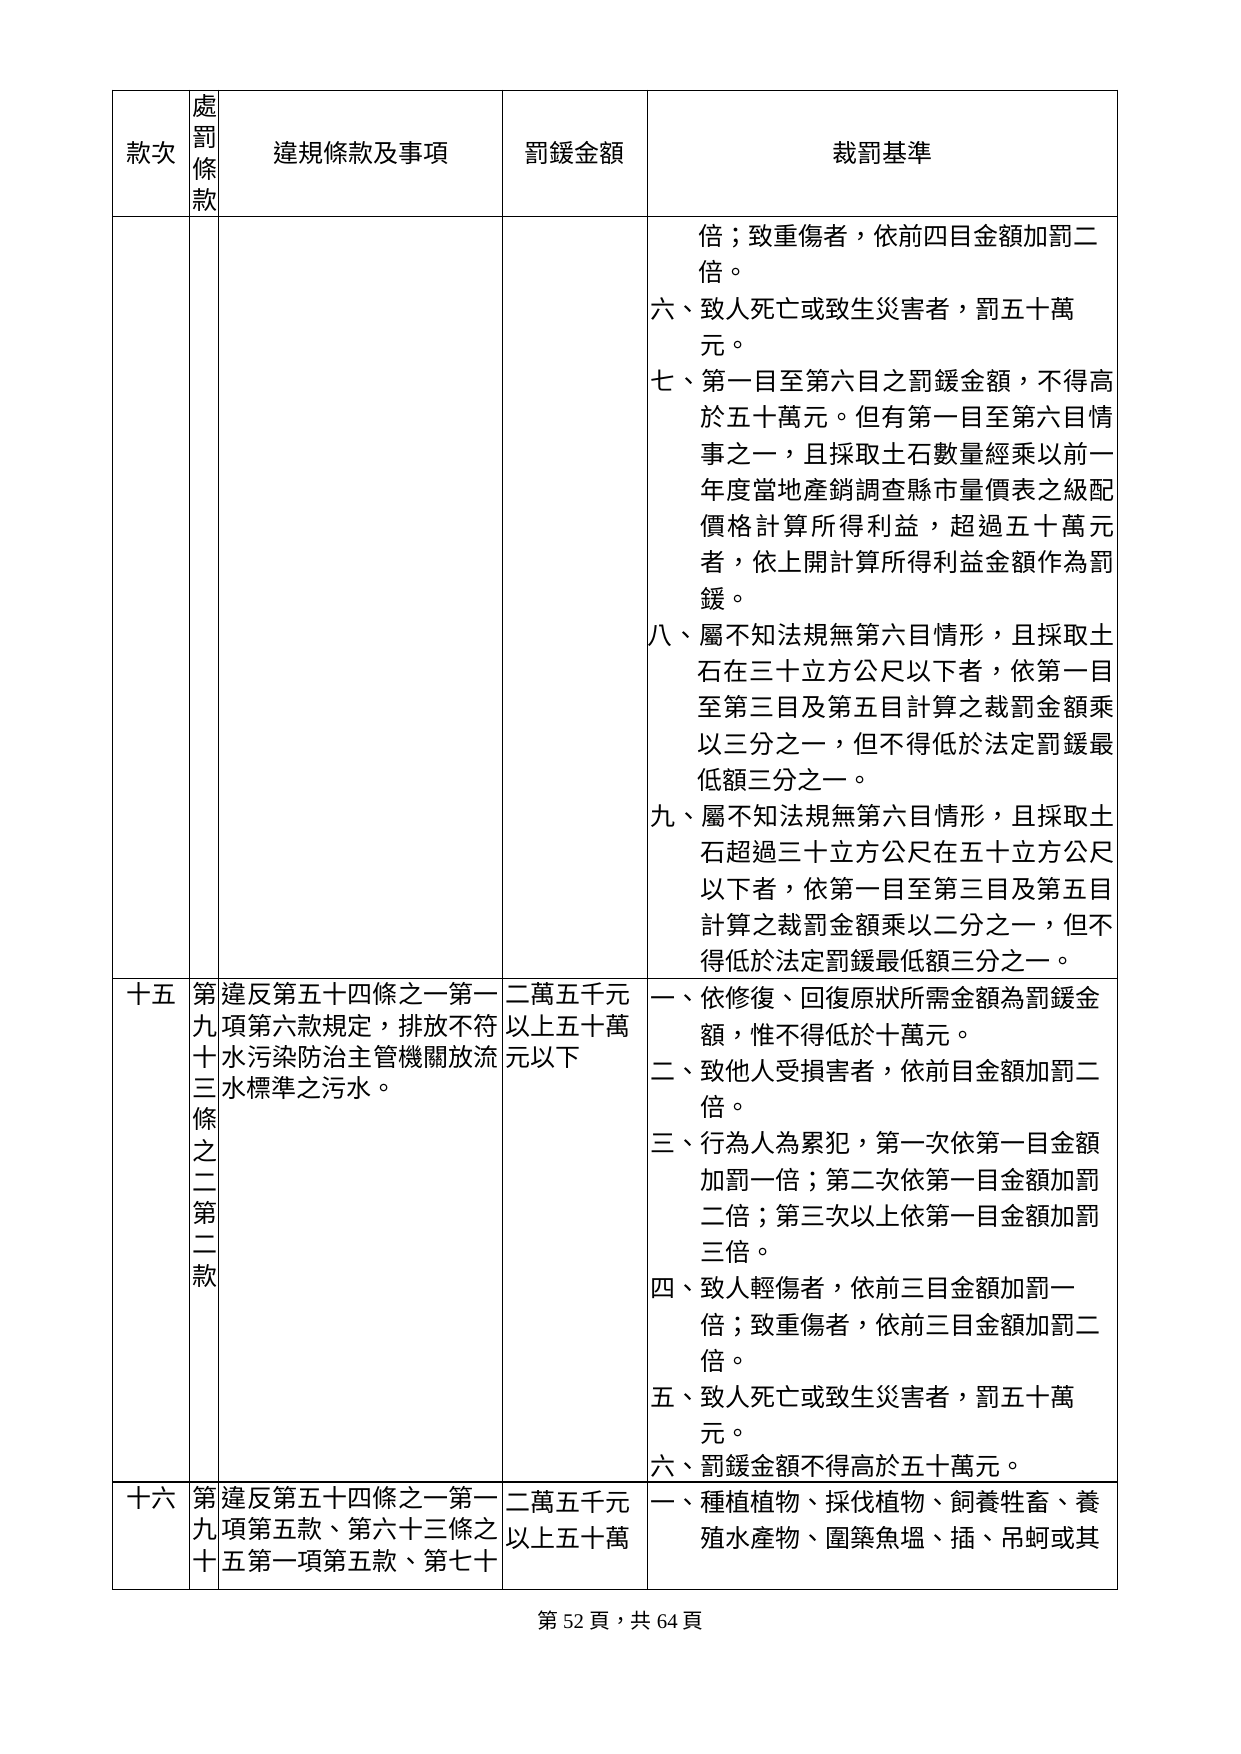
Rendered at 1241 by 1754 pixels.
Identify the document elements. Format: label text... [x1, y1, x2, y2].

table_cell 十六 [113, 1483, 189, 1588]
table_cell 二萬五千元以上五十萬 [503, 1483, 647, 1588]
table_cell 一、種植植物、採伐植物、飼養牲畜、養殖水產物、圍築魚塭、插、吊蚵或其 [648, 1483, 1117, 1588]
table_cell 違反第五十四條之一第一項第六款規定，排放不符水污染防治主管機關放流水標準之污水。 [219, 979, 502, 1481]
table_cell 一、依修復、回復原狀所需金額為罰鍰金額，惟不得低於十萬元。 二、致他人受損害者，依前目金額加罰二倍。 三、行為人為累犯，第一次依第一目金額加罰一倍；第二次依第一目金額加罰二倍；第三次以上依第一目金額加罰三倍。 四、致人輕傷者，依前三目金額加罰一倍；致重傷者，依前三目金額加罰二倍。 五、致人死亡或致生災害者，罰五十萬元。 六、罰鍰金額不得高於五十萬元。 [648, 979, 1117, 1481]
table_cell [219, 217, 502, 978]
table_cell 違反第五十四條之一第一項第五款、第六十三條之五第一項第五款、第七十 [219, 1483, 502, 1588]
table_header 款次 [113, 91, 189, 216]
table_cell [503, 217, 647, 978]
table_cell 第九十 [190, 1483, 218, 1588]
table_cell 十五 [113, 979, 189, 1481]
table_cell 倍；致重傷者，依前四目金額加罰二倍。 六、致人死亡或致生災害者，罰五十萬元。 七、第一目至第六目之罰鍰金額，不得高於五十萬元。但有第一目至第六目情事之一，且採取土石數量經乘以前一年度當地產銷調查縣市量價表之級配價格計算所得利益，超過五十萬元者，依上開計算所得利益金額作為罰鍰。 八、屬不知法規無第六目情形，且採取土石在三十立方公尺以下者，依第一目至第三目及第五目計算之裁罰金額乘以三分之一，但不得低於法定罰鍰最低額三分之一。 九、屬不知法規無第六目情形，且採取土石超過三十立方公尺在五十立方公尺以下者，依第一目至第三目及第五目計算之裁罰金額乘以二分之一，但不得低於法定罰鍰最低額三分之一。 [648, 217, 1117, 978]
table_header 裁罰基準 [648, 91, 1117, 216]
table_header 違規條款及事項 [219, 91, 502, 216]
table_cell [113, 217, 189, 978]
table_header 罰鍰金額 [503, 91, 647, 216]
table_cell 二萬五千元以上五十萬元以下 [503, 979, 647, 1481]
table_cell [190, 217, 218, 978]
table_cell 第九十三條之二第二款 [190, 979, 218, 1481]
table_header 處罰條款 [190, 91, 218, 216]
